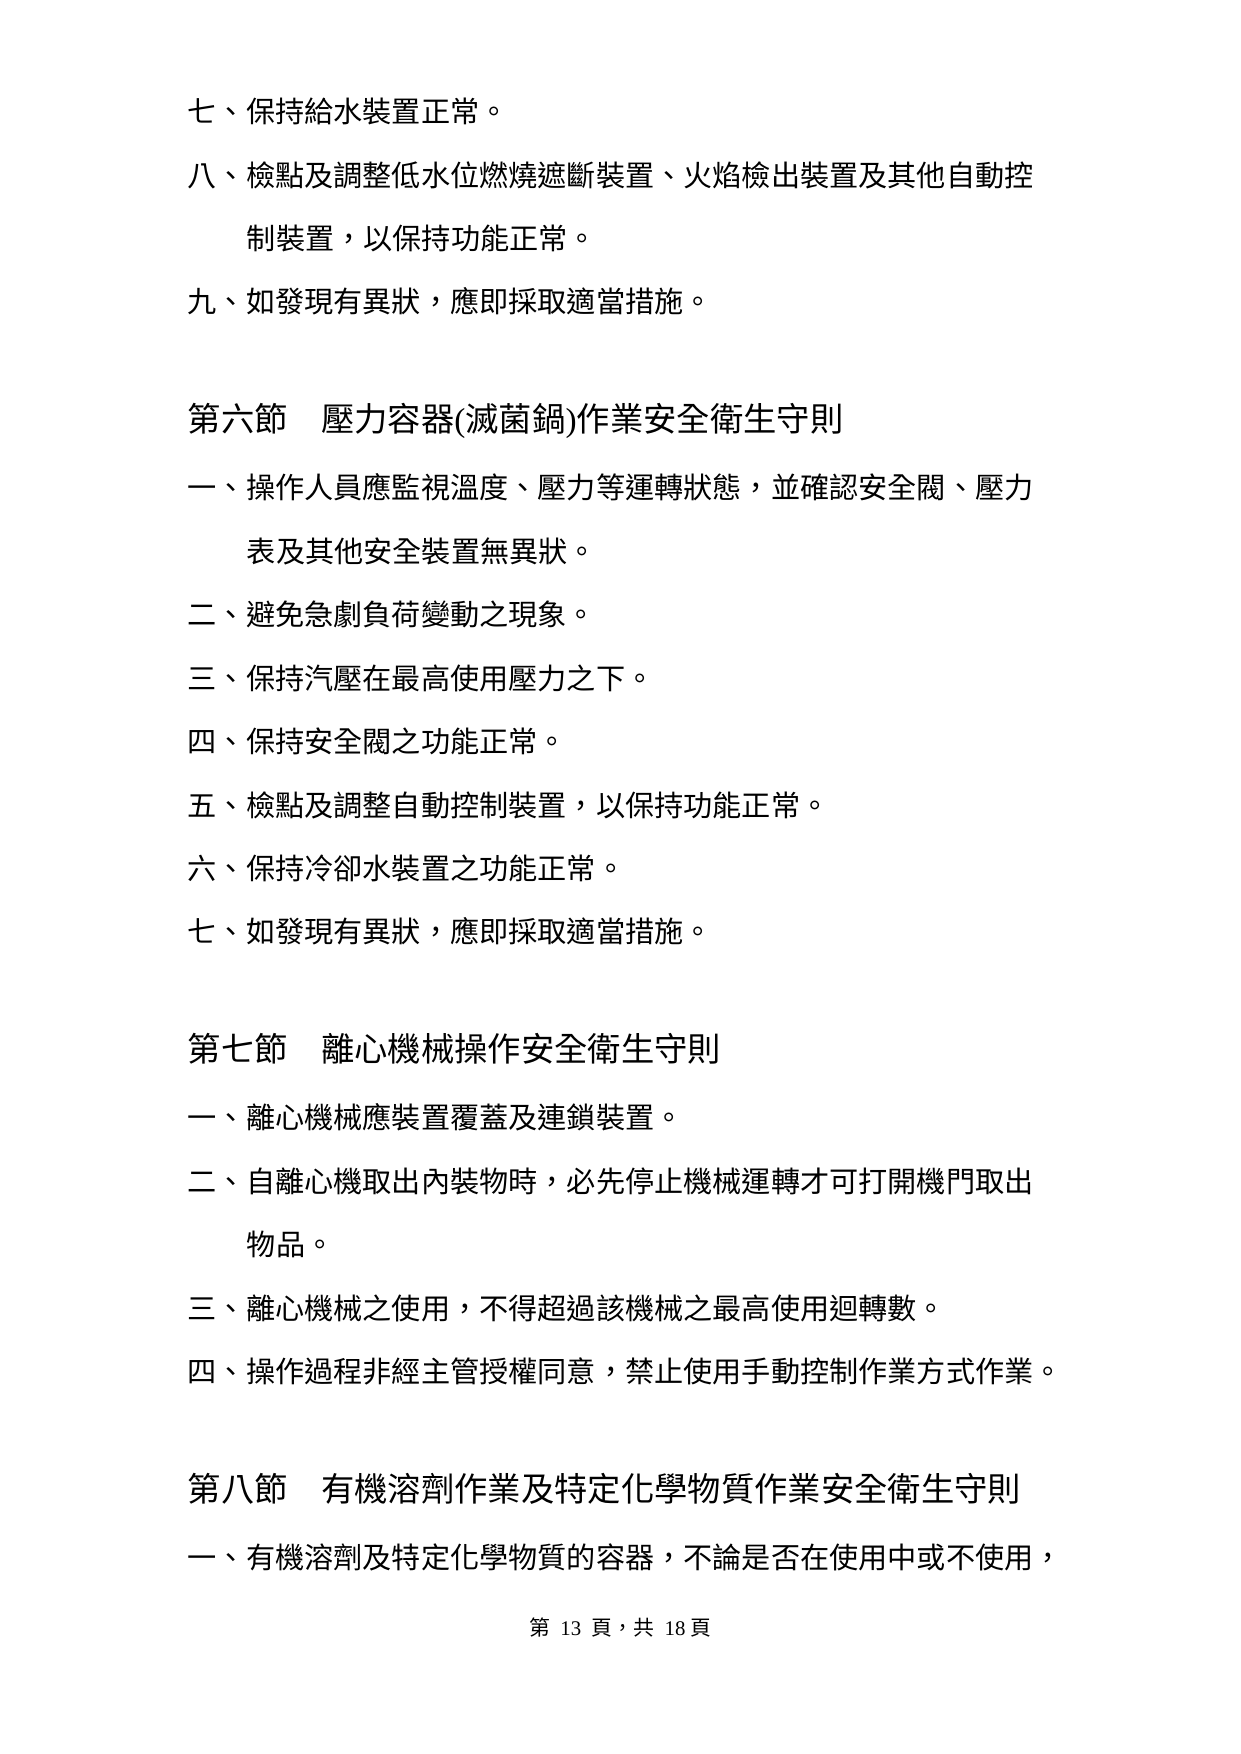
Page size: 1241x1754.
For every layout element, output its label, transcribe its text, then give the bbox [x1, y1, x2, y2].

text 七、保持給水裝置正常。 [187, 89, 1053, 131]
text 第八節 有機溶劑作業及特定化學物質作業安全衛生守則 [187, 1463, 1053, 1511]
text 四、保持安全閥之功能正常。 [187, 719, 1053, 761]
text 第七節 離心機械操作安全衛生守則 [187, 1023, 1053, 1071]
text 七、如發現有異狀，應即採取適當措施。 [187, 909, 1053, 951]
text 六、保持冷卻水裝置之功能正常。 [187, 846, 1053, 888]
text 一、有機溶劑及特定化學物質的容器，不論是否在使用中或不使用，都應隨手蓋緊。 [187, 1535, 1053, 1577]
text 九、如發現有異狀，應即採取適當措施。 [187, 279, 1053, 321]
text 五、檢點及調整自動控制裝置，以保持功能正常。 [187, 782, 1053, 824]
text 二、避免急劇負荷變動之現象。 [187, 592, 1053, 634]
text 三、保持汽壓在最高使用壓力之下。 [187, 655, 1053, 698]
text 四、操作過程非經主管授權同意，禁止使用手動控制作業方式作業。 [187, 1349, 1053, 1391]
text 一、離心機械應裝置覆蓋及連鎖裝置。 [187, 1095, 1053, 1137]
text 第六節 壓力容器(滅菌鍋)作業安全衛生守則 [187, 393, 1053, 441]
text 三、離心機械之使用，不得超過該機械之最高使用迴轉數。 [187, 1285, 1053, 1328]
text 八、檢點及調整低水位燃燒遮斷裝置、火焰檢出裝置及其他自動控制裝置，以保持功能正常。 [187, 152, 1053, 258]
text 一、操作人員應監視溫度、壓力等運轉狀態，並確認安全閥、壓力表及其他安全裝置無異狀。 [187, 465, 1053, 571]
text 二、自離心機取出內裝物時，必先停止機械運轉才可打開機門取出物品。 [187, 1158, 1053, 1264]
